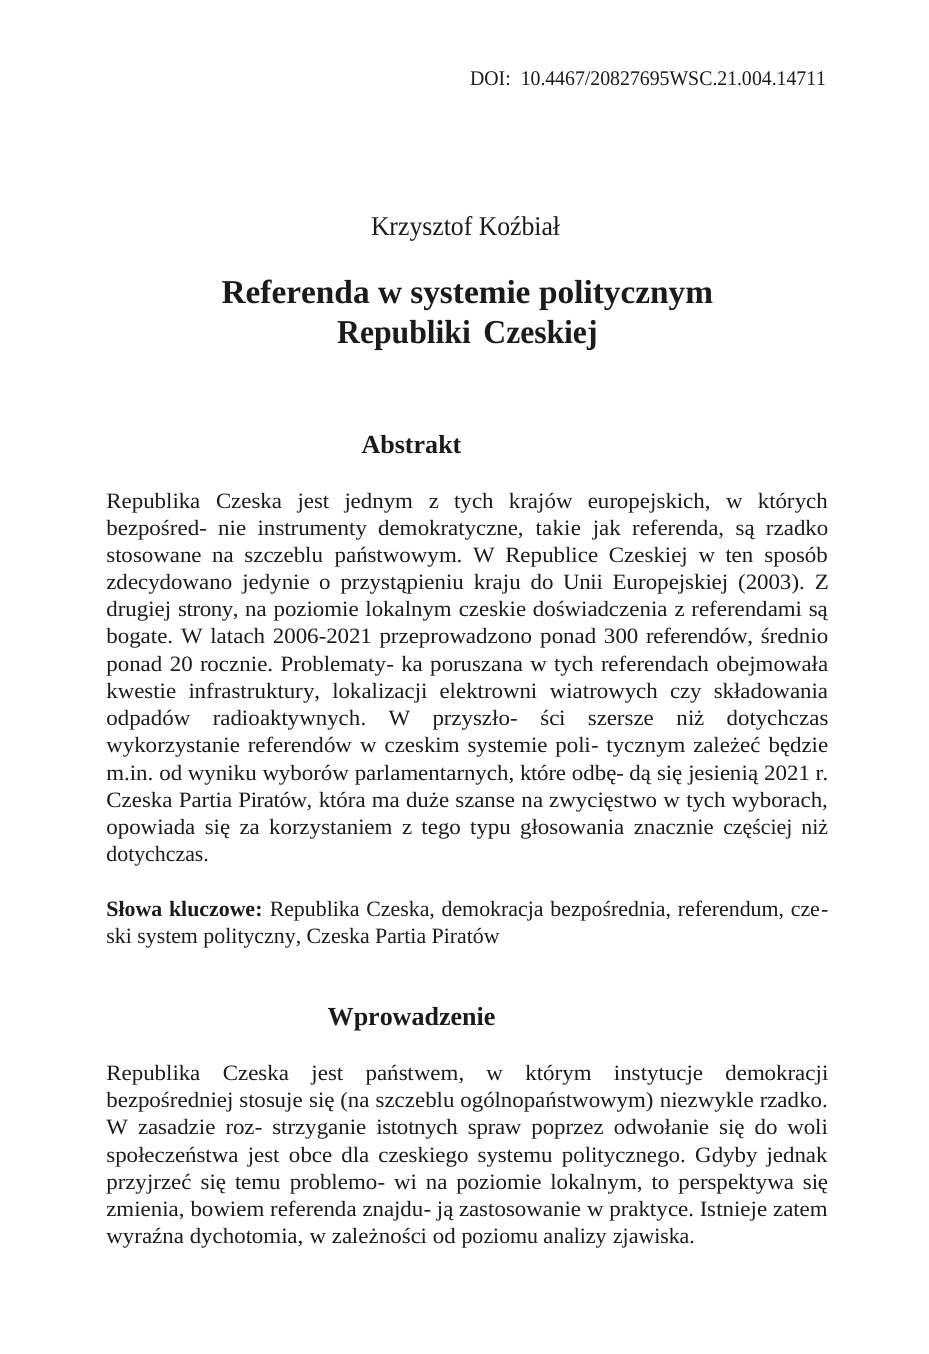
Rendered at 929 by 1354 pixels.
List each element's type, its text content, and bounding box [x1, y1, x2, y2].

text Republika Czeska jest jednym z tych krajów europejskich, w których bezpośred‑ nie instrumenty demokratyczne, takie jak referenda, są rzadko stosowane na szczeblu państwowym. W Republice Czeskiej w ten sposób zdecydowano jedynie o przystąpieniu kraju do Unii Europejskiej (2003). Z drugiej strony, na poziomie lokalnym czeskie doświadczenia z referendami są bogate. W latach 2006‑2021 przeprowadzono ponad 300 referendów, średnio ponad 20 rocznie. Problematy‑ ka poruszana w tych referendach obejmowała kwestie infrastruktury, lokalizacji elektrowni wiatrowych czy składowania odpadów radioaktywnych. W przyszło‑ ści szersze niż dotychczas wykorzystanie referendów w czeskim systemie poli‑ tycznym zależeć będzie m.in. od wyniku wyborów parlamentarnych, które odbę‑ dą się jesienią 2021 r. Czeska Partia Piratów, która ma duże szanse na zwycięstwo w tych wyborach, opowiada się za korzystaniem z tego typu głosowania znacznie częściej niż dotychczas. [106, 488, 828, 866]
text Republika Czeska jest państwem, w którym instytucje demokracji bezpośredniej stosuje się (na szczeblu ogólnopaństwowym) niezwykle rzadko. W zasadzie roz‑ strzyganie istotnych spraw poprzez odwołanie się do woli społeczeństwa jest obce dla czeskiego systemu politycznego. Gdyby jednak przyjrzeć się temu problemo‑ wi na poziomie lokalnym, to perspektywa się zmienia, bowiem referenda znajdu‑ ją zastosowanie w praktyce. Istnieje zatem wyraźna dychotomia, w zależności od poziomu analizy zjawiska. [106, 1060, 828, 1248]
text Słowa kluczowe: Republika Czeska, demokracja bezpośrednia, referendum, cze‑ ski system polityczny, Czeska Partia Piratów [106, 896, 828, 948]
subtitle Wprowadzenie [96, 1001, 727, 1031]
text Krzysztof Koźbiał [371, 210, 838, 241]
subtitle Abstrakt [96, 429, 727, 459]
text DOI: 10.4467/20827695WSC.21.004.14711 [470, 66, 838, 90]
text Referenda w systemie politycznym Republiki Czeskiej [207, 272, 727, 351]
